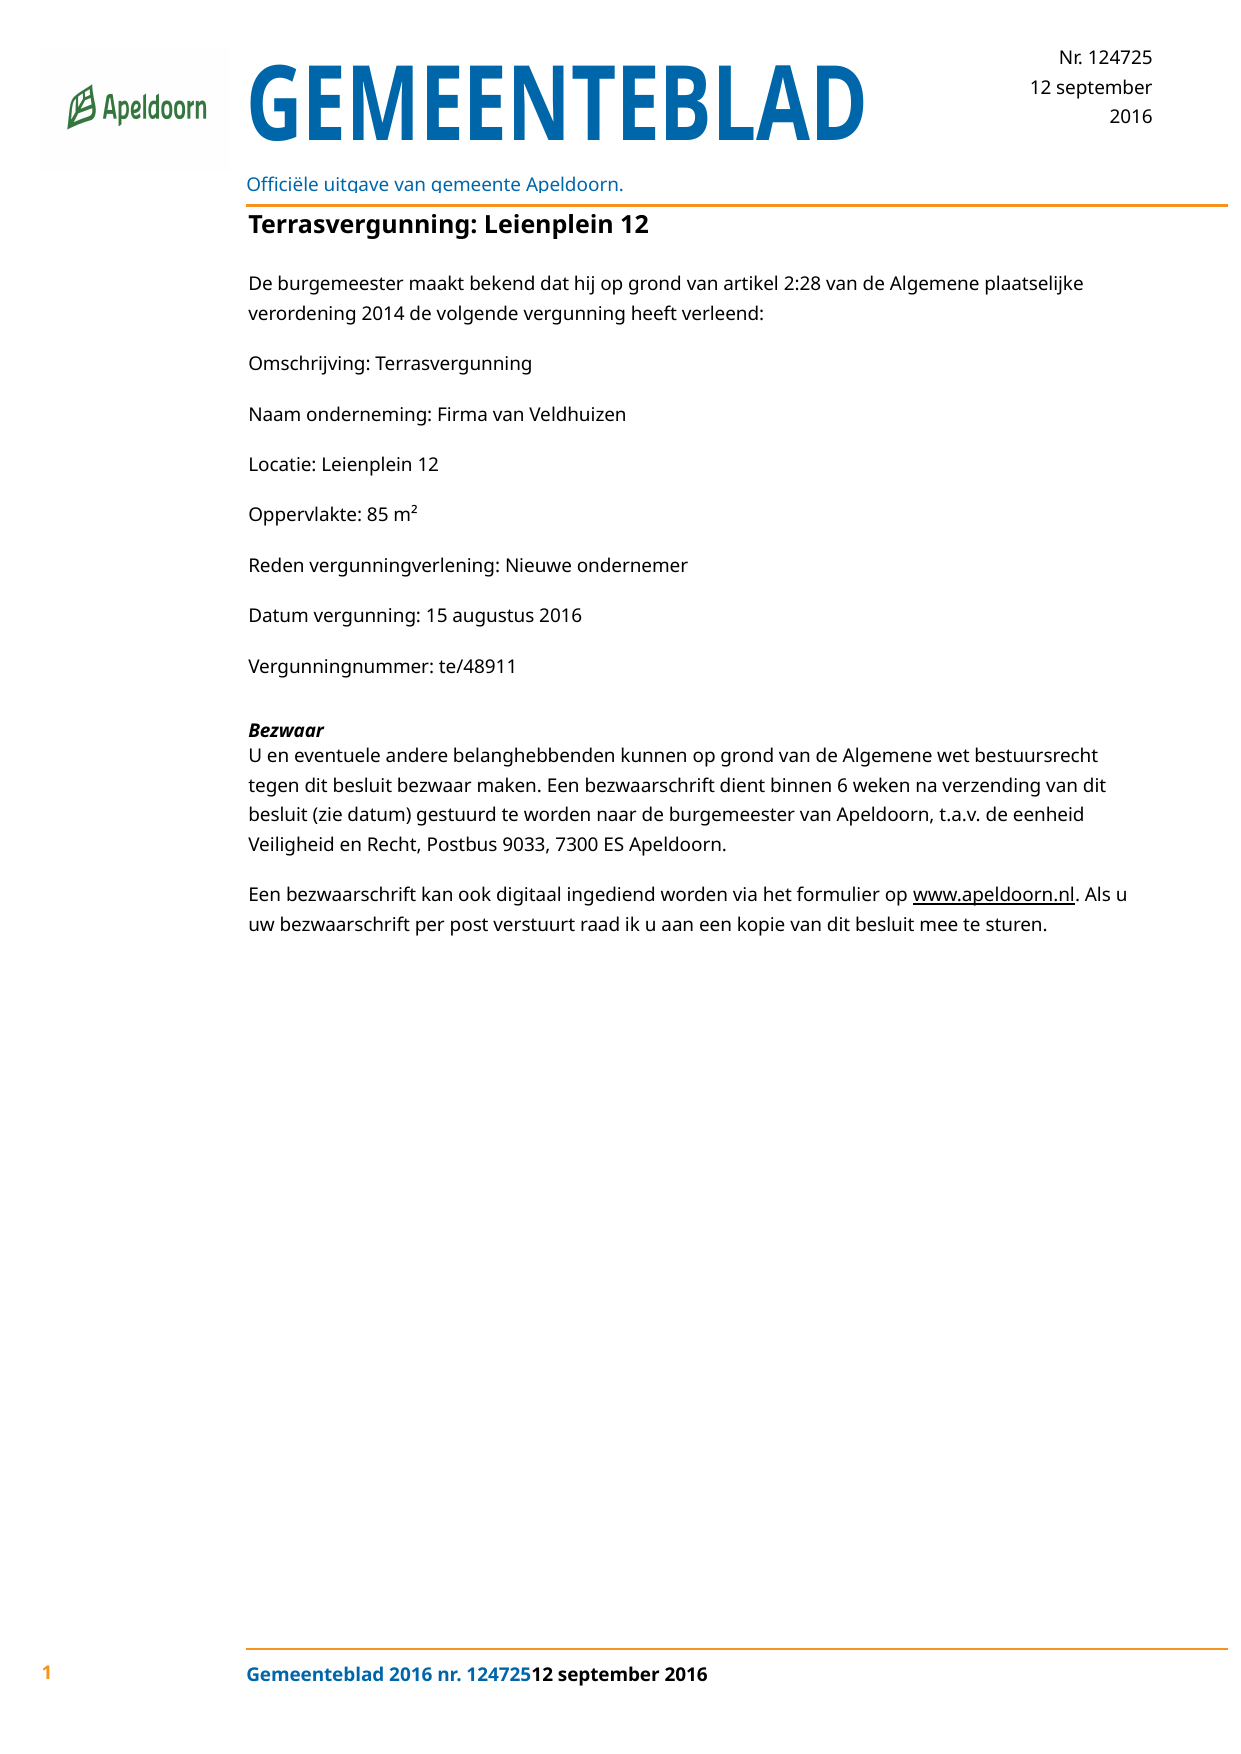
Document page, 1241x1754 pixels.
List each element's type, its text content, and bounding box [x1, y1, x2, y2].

text De burgemeester maakt bekend dat hij op grond van artikel 2:28 van de Algemene plaatselijke verordening 2014 de volgende vergunning heeft verleend: [248, 270, 1152, 326]
text Bezwaar [248, 717, 1152, 742]
text U en eventuele andere belanghebbenden kunnen op grond van de Algemene wet bestuursrecht tegen dit besluit bezwaar maken. Een bezwaarschrift dient binnen 6 weken na verzending van dit besluit (zie datum) gestuurd te worden naar de burgemeester van Apeldoorn, t.a.v. de eenheid Veiligheid en Recht, Postbus 9033, 7300 ES Apeldoorn. [248, 742, 1152, 857]
text Omschrijving: Terrasvergunning [248, 350, 1152, 376]
text Datum vergunning: 15 augustus 2016 [248, 602, 1152, 628]
text Vergunningnummer: te/48911 [248, 653, 1152, 678]
text Oppervlakte: 85 m² [248, 502, 1152, 527]
text Een bezwaarschrift kan ook digitaal ingediend worden via het formulier op www.apeldoorn.nl. Als u uw bezwaarschrift per post verstuurt raad ik u aan een kopie van dit besluit mee te sturen. [248, 882, 1152, 937]
text Terrasvergunning: Leienplein 12 [248, 207, 1152, 241]
text Naam onderneming: Firma van Veldhuizen [248, 401, 1152, 426]
text Locatie: Leienplein 12 [248, 451, 1152, 477]
picture [41, 47, 231, 172]
text Reden vergunningverlening: Nieuwe ondernemer [248, 552, 1152, 578]
